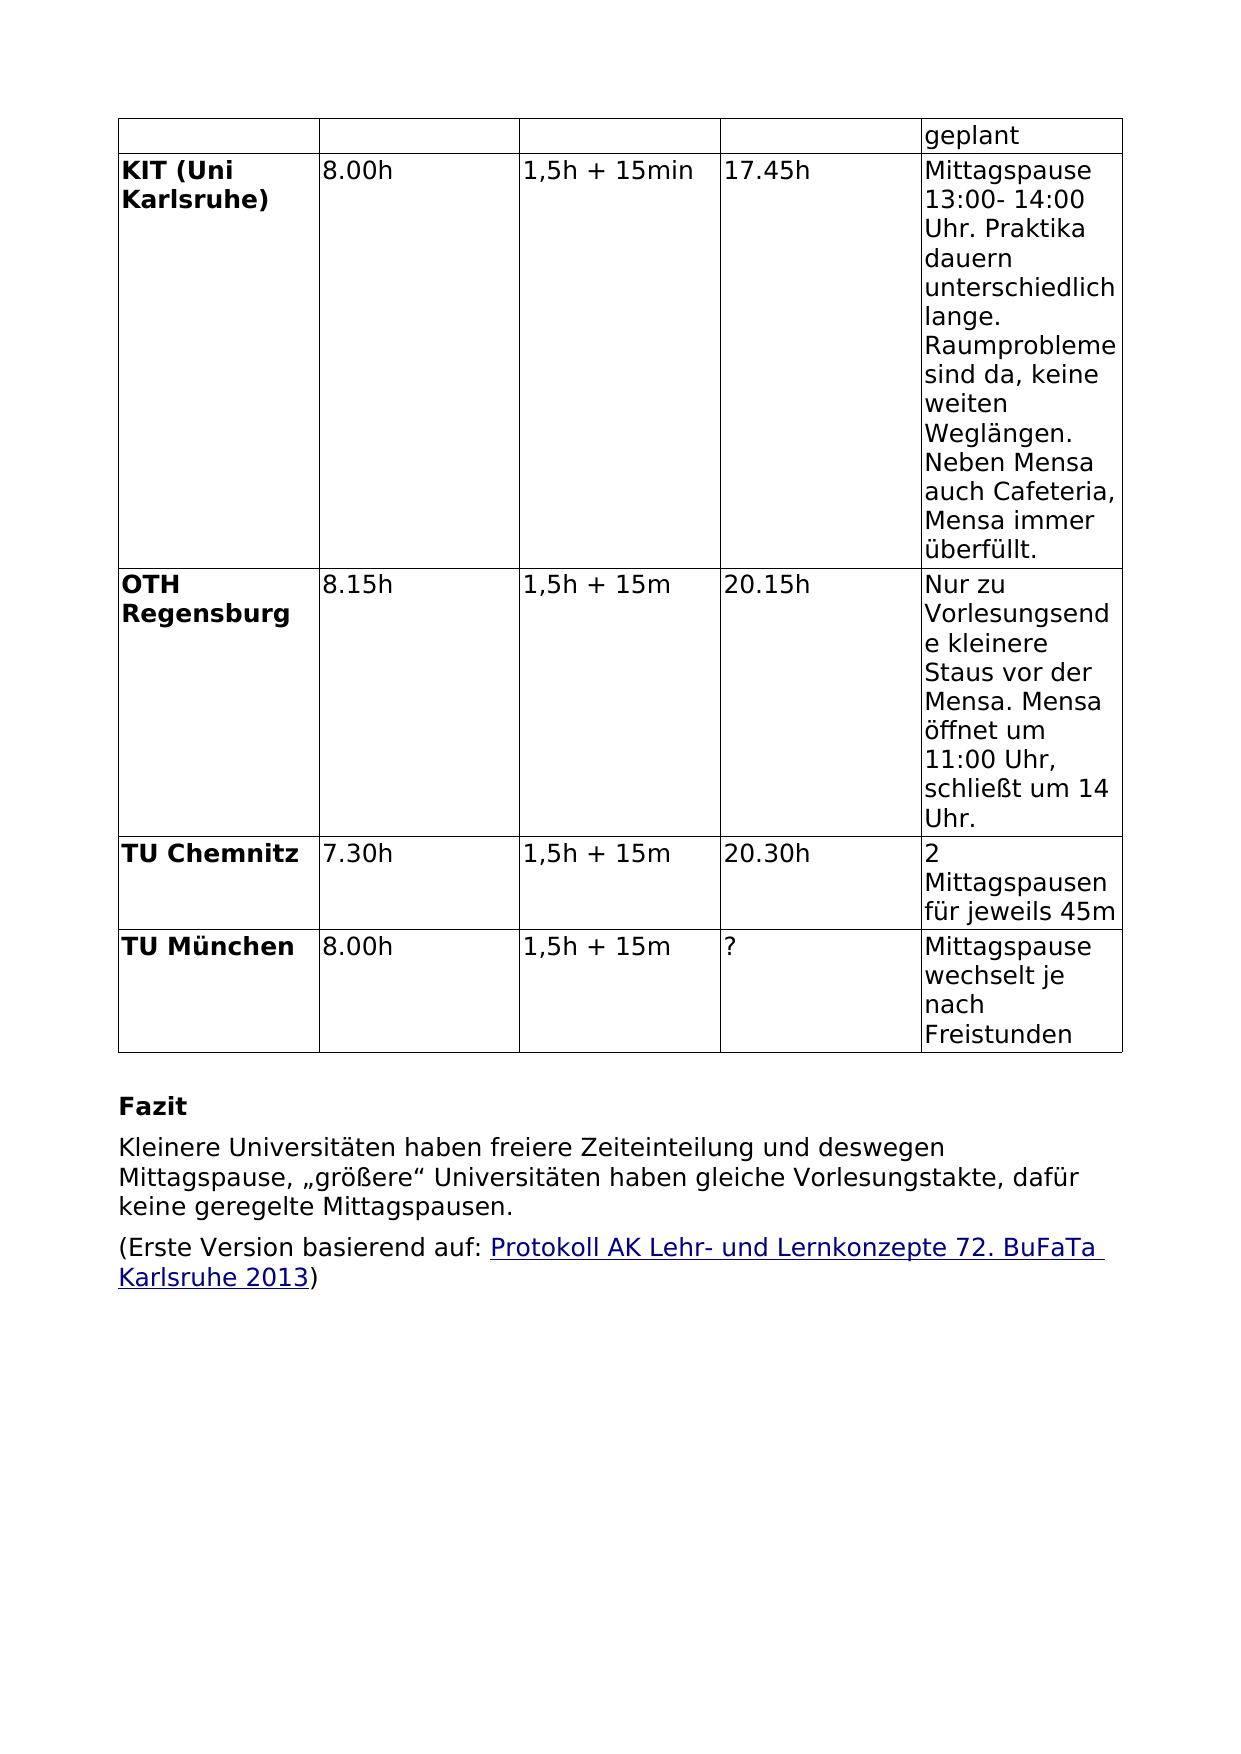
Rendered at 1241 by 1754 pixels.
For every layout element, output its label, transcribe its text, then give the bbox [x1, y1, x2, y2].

table_cell 20.30h [721, 837, 921, 929]
table_cell Mittagspause 13:00- 14:00 Uhr. Praktika dauern unterschiedlich lange. Raumprobleme sind da, keine weiten Weglängen. Neben Mensa auch Cafeteria, Mensa immer überfüllt. [922, 154, 1122, 567]
table_cell 17.45h [721, 154, 921, 567]
table_cell KIT (Uni Karlsruhe) [119, 154, 319, 567]
table_cell TU München [119, 930, 319, 1052]
table_cell Nur zu Vorlesungsende kleinere Staus vor der Mensa. Mensa öffnet um 11:00 Uhr, schließt um 14 Uhr. [922, 569, 1122, 836]
table_cell geplant [922, 119, 1122, 153]
table_cell 1,5h + 15m [520, 569, 720, 836]
table_cell TU Chemnitz [119, 837, 319, 929]
subtitle Fazit [118, 1092, 1122, 1121]
text (Erste Version basierend auf: Protokoll AK Lehr- und Lernkonzepte 72. BuFaTa Karlsruhe 2013) [118, 1233, 1122, 1292]
table_cell [320, 119, 519, 153]
table_cell 1,5h + 15m [520, 837, 720, 929]
table_cell [520, 119, 720, 153]
table_cell 1,5h + 15min [520, 154, 720, 567]
table_cell 7.30h [320, 837, 519, 929]
table_cell 1,5h + 15m [520, 930, 720, 1052]
table_cell Mittagspause wechselt je nach Freistunden [922, 930, 1122, 1052]
table_cell 8.00h [320, 154, 519, 567]
table_cell 8.00h [320, 930, 519, 1052]
table_cell 2 Mittagspausen für jeweils 45m [922, 837, 1122, 929]
table_cell [119, 119, 319, 153]
table_cell OTH Regensburg [119, 569, 319, 836]
table_cell [721, 119, 921, 153]
table_cell ? [721, 930, 921, 1052]
table_cell 8.15h [320, 569, 519, 836]
text Kleinere Universitäten haben freiere Zeiteinteilung und deswegen Mittagspause, „größere“ Universitäten haben gleiche Vorlesungstakte, dafür keine geregelte Mittagspausen. [118, 1133, 1122, 1221]
table_cell 20.15h [721, 569, 921, 836]
